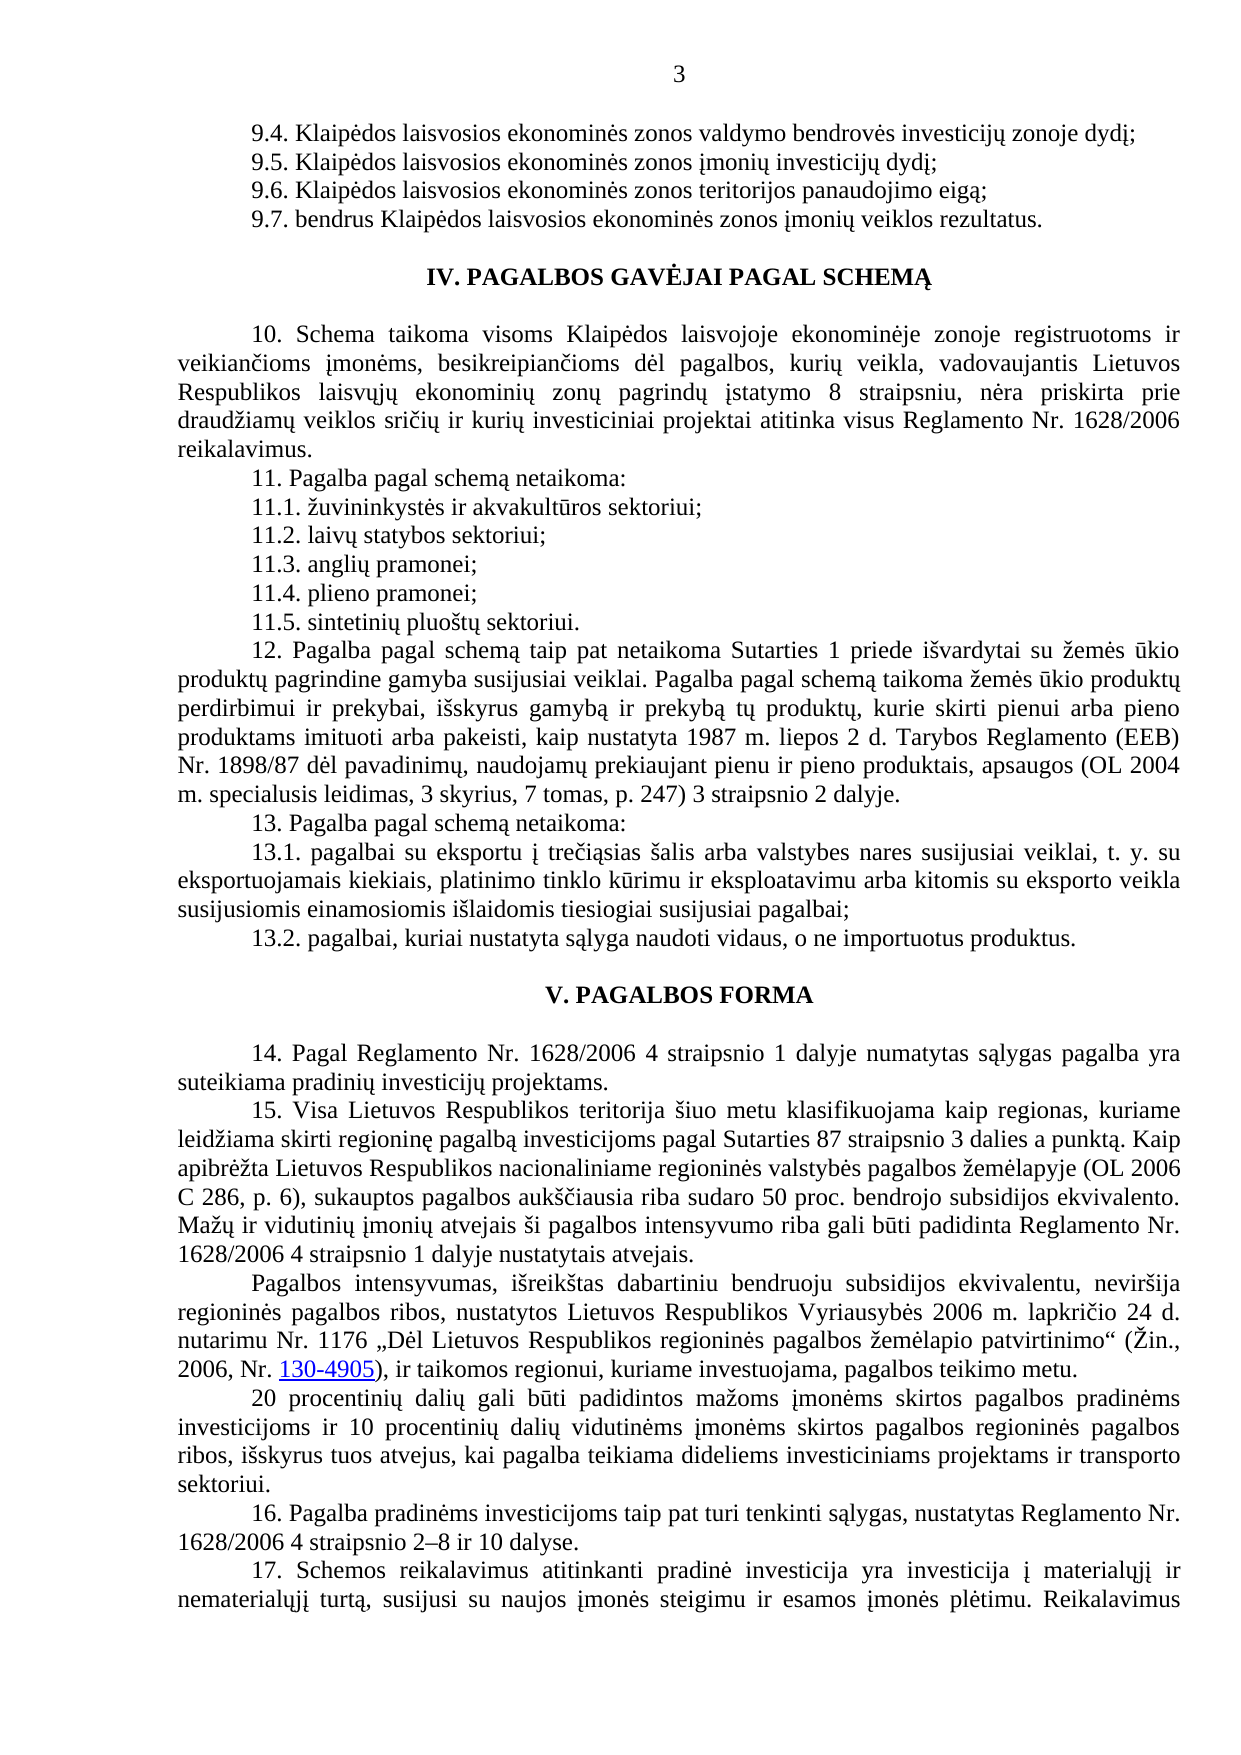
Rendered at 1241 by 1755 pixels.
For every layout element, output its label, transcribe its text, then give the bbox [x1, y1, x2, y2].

text Pagalbos intensyvumas, išreikštas dabartiniu bendruoju subsidijos ekvivalentu, neviršija regioninės pagalbos ribos, nustatytos Lietuvos Respublikos Vyriausybės 2006 m. lapkričio 24 d. nutarimu Nr. 1176 „Dėl Lietuvos Respublikos regioninės pagalbos žemėlapio patvirtinimo“ (Žin., 2006, Nr. 130-4905), ir taikomos regionui, kuriame investuojama, pagalbos teikimo metu. [177, 1268, 1181, 1383]
text V. PAGALBOS FORMA [177, 981, 1181, 1009]
text 11.2. laivų statybos sektoriui; [177, 521, 1181, 549]
text 11.3. anglių pramonei; [177, 549, 1181, 578]
text 11. Pagalba pagal schemą netaikoma: [177, 463, 1181, 492]
text 13.1. pagalbai su eksportu į trečiąsias šalis arba valstybes nares susijusiai veiklai, t. y. su eksportuojamais kiekiais, platinimo tinklo kūrimu ir eksploatavimu arba kitomis su eksporto veikla susijusiomis einamosiomis išlaidomis tiesiogiai susijusiai pagalbai; [177, 837, 1181, 923]
text 14. Pagal Reglamento Nr. 1628/2006 4 straipsnio 1 dalyje numatytas sąlygas pagalba yra suteikiama pradinių investicijų projektams. [177, 1038, 1181, 1096]
text 9.6. Klaipėdos laisvosios ekonominės zonos teritorijos panaudojimo eigą; [177, 176, 1181, 204]
text IV. PAGALBOS GAVĖJAI PAGAL SCHEMĄ [177, 262, 1181, 291]
text 15. Visa Lietuvos Respublikos teritorija šiuo metu klasifikuojama kaip regionas, kuriame leidžiama skirti regioninę pagalbą investicijoms pagal Sutarties 87 straipsnio 3 dalies a punktą. Kaip apibrėžta Lietuvos Respublikos nacionaliniame regioninės valstybės pagalbos žemėlapyje (OL 2006 C 286, p. 6), sukauptos pagalbos aukščiausia riba sudaro 50 proc. bendrojo subsidijos ekvivalento. Mažų ir vidutinių įmonių atvejais ši pagalbos intensyvumo riba gali būti padidinta Reglamento Nr. 1628/2006 4 straipsnio 1 dalyje nustatytais atvejais. [177, 1096, 1181, 1268]
text 20 procentinių dalių gali būti padidintos mažoms įmonėms skirtos pagalbos pradinėms investicijoms ir 10 procentinių dalių vidutinėms įmonėms skirtos pagalbos regioninės pagalbos ribos, išskyrus tuos atvejus, kai pagalba teikiama dideliems investiciniams projektams ir transporto sektoriui. [177, 1383, 1181, 1498]
text 13. Pagalba pagal schemą netaikoma: [177, 808, 1181, 837]
text 16. Pagalba pradinėms investicijoms taip pat turi tenkinti sąlygas, nustatytas Reglamento Nr. 1628/2006 4 straipsnio 2–8 ir 10 dalyse. [177, 1498, 1181, 1556]
text 13.2. pagalbai, kuriai nustatyta sąlyga naudoti vidaus, o ne importuotus produktus. [177, 923, 1181, 952]
text 9.4. Klaipėdos laisvosios ekonominės zonos valdymo bendrovės investicijų zonoje dydį; [177, 118, 1181, 147]
text 9.7. bendrus Klaipėdos laisvosios ekonominės zonos įmonių veiklos rezultatus. [177, 204, 1181, 233]
text 11.5. sintetinių pluoštų sektoriui. [177, 607, 1181, 636]
text 17. Schemos reikalavimus atitinkanti pradinė investicija yra investicija į materialųjį ir nematerialųjį turtą, susijusi su naujos įmonės steigimu ir esamos įmonės plėtimu. Reikalavimus [177, 1556, 1181, 1613]
text 12. Pagalba pagal schemą taip pat netaikoma Sutarties 1 priede išvardytai su žemės ūkio produktų pagrindine gamyba susijusiai veiklai. Pagalba pagal schemą taikoma žemės ūkio produktų perdirbimui ir prekybai, išskyrus gamybą ir prekybą tų produktų, kurie skirti pienui arba pieno produktams imituoti arba pakeisti, kaip nustatyta 1987 m. liepos 2 d. Tarybos Reglamento (EEB) Nr. 1898/87 dėl pavadinimų, naudojamų prekiaujant pienu ir pieno produktais, apsaugos (OL 2004 m. specialusis leidimas, 3 skyrius, 7 tomas, p. 247) 3 straipsnio 2 dalyje. [177, 636, 1181, 808]
text 10. Schema taikoma visoms Klaipėdos laisvojoje ekonominėje zonoje registruotoms ir veikiančioms įmonėms, besikreipiančioms dėl pagalbos, kurių veikla, vadovaujantis Lietuvos Respublikos laisvųjų ekonominių zonų pagrindų įstatymo 8 straipsniu, nėra priskirta prie draudžiamų veiklos sričių ir kurių investiciniai projektai atitinka visus Reglamento Nr. 1628/2006 reikalavimus. [177, 319, 1181, 463]
text 11.1. žuvininkystės ir akvakultūros sektoriui; [177, 492, 1181, 521]
text 11.4. plieno pramonei; [177, 578, 1181, 607]
text 9.5. Klaipėdos laisvosios ekonominės zonos įmonių investicijų dydį; [177, 147, 1181, 176]
